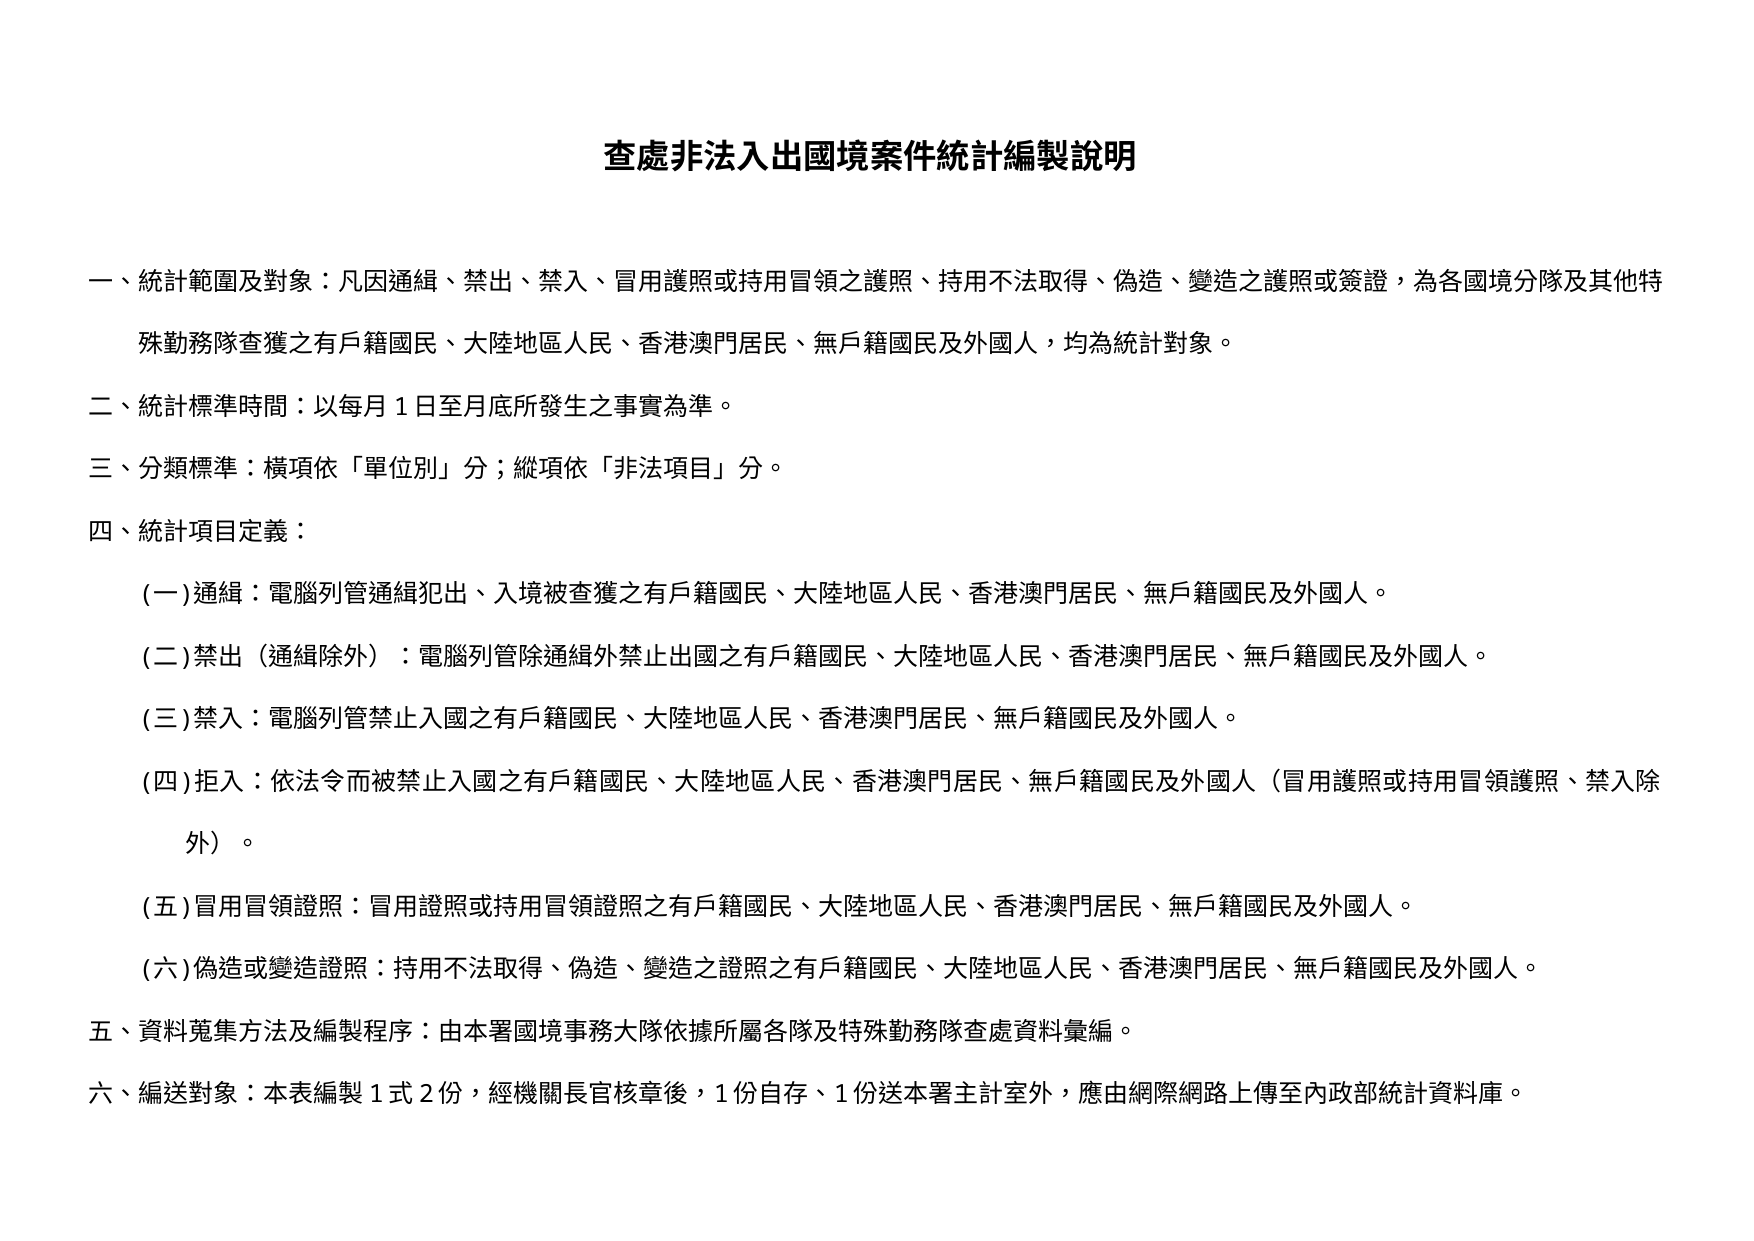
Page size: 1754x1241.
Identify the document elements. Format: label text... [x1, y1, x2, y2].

text 五、資料蒐集方法及編製程序：由本署國境事務大隊依據所屬各隊及特殊勤務隊查處資料彙編。 [89, 988, 1665, 1050]
text (三)禁入：電腦列管禁止入國之有戶籍國民、大陸地區人民、香港澳門居民、無戶籍國民及外國人。 [138, 675, 1665, 738]
text (四)拒入：依法令而被禁止入國之有戶籍國民、大陸地區人民、香港澳門居民、無戶籍國民及外國人（冒用護照或持用冒領護照、禁入除外）。 [138, 738, 1665, 863]
text 一、統計範圍及對象：凡因通緝、禁出、禁入、冒用護照或持用冒領之護照、持用不法取得、偽造、變造之護照或簽證，為各國境分隊及其他特殊勤務隊查獲之有戶籍國民、大陸地區人民、香港澳門居民、無戶籍國民及外國人，均為統計對象。 [89, 238, 1665, 363]
text 查處非法入出國境案件統計編製說明 [74, 113, 1665, 175]
text (二)禁出（通緝除外）：電腦列管除通緝外禁止出國之有戶籍國民、大陸地區人民、香港澳門居民、無戶籍國民及外國人。 [138, 613, 1665, 675]
text 二、統計標準時間：以每月1日至月底所發生之事實為準。 [89, 363, 1665, 425]
text (六)偽造或變造證照：持用不法取得、偽造、變造之證照之有戶籍國民、大陸地區人民、香港澳門居民、無戶籍國民及外國人。 [138, 925, 1665, 988]
text 六、編送對象：本表編製1式2份，經機關長官核章後，1份自存、1份送本署主計室外，應由網際網路上傳至內政部統計資料庫。 [89, 1050, 1665, 1113]
text 三、分類標準：橫項依「單位別」分；縱項依「非法項目」分。 [89, 425, 1665, 488]
text 四、統計項目定義： [89, 488, 1665, 550]
text (一)通緝：電腦列管通緝犯出、入境被查獲之有戶籍國民、大陸地區人民、香港澳門居民、無戶籍國民及外國人。 [138, 550, 1665, 613]
text (五)冒用冒領證照：冒用證照或持用冒領證照之有戶籍國民、大陸地區人民、香港澳門居民、無戶籍國民及外國人。 [138, 863, 1665, 925]
